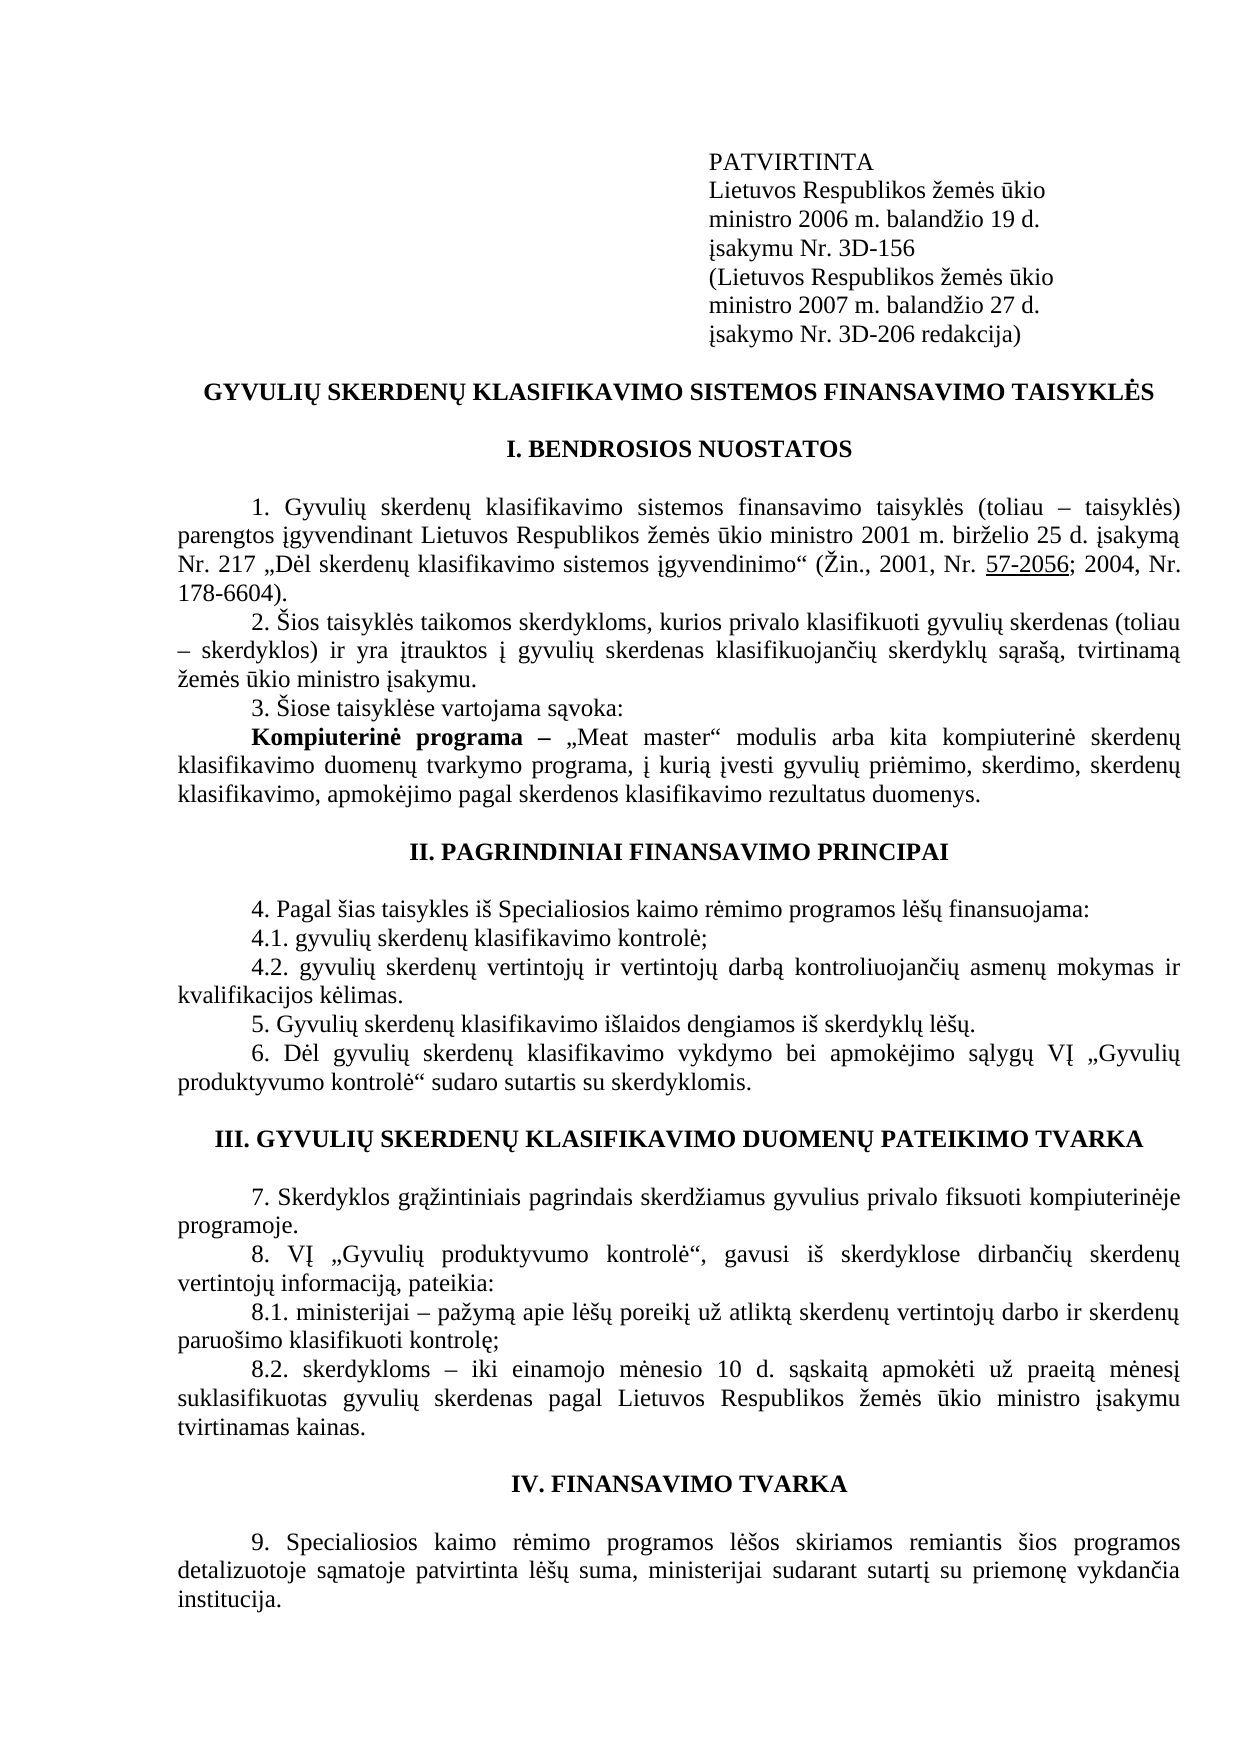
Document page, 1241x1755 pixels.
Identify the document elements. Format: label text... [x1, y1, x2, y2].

text 3. Šiose taisyklėse vartojama sąvoka: [177, 693, 1181, 722]
text 8.2. skerdykloms – iki einamojo mėnesio 10 d. sąskaitą apmokėti už praeitą mėnesį suklasifikuotas gyvulių skerdenas pagal Lietuvos Respublikos žemės ūkio ministro įsakymu tvirtinamas kainas. [177, 1354, 1181, 1441]
text 5. Gyvulių skerdenų klasifikavimo išlaidos dengiamos iš skerdyklų lėšų. [177, 1009, 1181, 1038]
text 2. Šios taisyklės taikomos skerdykloms, kurios privalo klasifikuoti gyvulių skerdenas (toliau – skerdyklos) ir yra įtrauktos į gyvulių skerdenas klasifikuojančių skerdyklų sąrašą, tvirtinamą žemės ūkio ministro įsakymu. [177, 607, 1181, 693]
text I. BENDROSIOS NUOSTATOS [177, 434, 1181, 463]
text įsakymo Nr. 3D-206 redakcija) [177, 319, 1181, 348]
text 6. Dėl gyvulių skerdenų klasifikavimo vykdymo bei apmokėjimo sąlygų VĮ „Gyvulių produktyvumo kontrolė“ sudaro sutartis su skerdyklomis. [177, 1038, 1181, 1096]
text GYVULIŲ SKERDENŲ KLASIFIKAVIMO SISTEMOS FINANSAVIMO TAISYKLĖS [177, 377, 1181, 406]
text 4.2. gyvulių skerdenų vertintojų ir vertintojų darbą kontroliuojančių asmenų mokymas ir kvalifikacijos kėlimas. [177, 952, 1181, 1009]
text PATVIRTINTA [177, 147, 1181, 176]
text Kompiuterinė programa – „Meat master“ modulis arba kita kompiuterinė skerdenų klasifikavimo duomenų tvarkymo programa, į kurią įvesti gyvulių priėmimo, skerdimo, skerdenų klasifikavimo, apmokėjimo pagal skerdenos klasifikavimo rezultatus duomenys. [177, 722, 1181, 808]
text 8.1. ministerijai – pažymą apie lėšų poreikį už atliktą skerdenų vertintojų darbo ir skerdenų paruošimo klasifikuoti kontrolę; [177, 1297, 1181, 1354]
text (Lietuvos Respublikos žemės ūkio [177, 262, 1181, 291]
text ministro 2006 m. balandžio 19 d. [177, 204, 1181, 233]
text III. GYVULIŲ SKERDENŲ KLASIFIKAVIMO DUOMENŲ PATEIKIMO TVARKA [177, 1124, 1181, 1153]
text 4. Pagal šias taisykles iš Specialiosios kaimo rėmimo programos lėšų finansuojama: [177, 894, 1181, 923]
text 8. VĮ „Gyvulių produktyvumo kontrolė“, gavusi iš skerdyklose dirbančių skerdenų vertintojų informaciją, pateikia: [177, 1239, 1181, 1297]
text įsakymu Nr. 3D-156 [177, 233, 1181, 262]
text II. PAGRINDINIAI FINANSAVIMO PRINCIPAI [177, 837, 1181, 866]
text Lietuvos Respublikos žemės ūkio [177, 176, 1181, 204]
text 1. Gyvulių skerdenų klasifikavimo sistemos finansavimo taisyklės (toliau – taisyklės) parengtos įgyvendinant Lietuvos Respublikos žemės ūkio ministro 2001 m. birželio 25 d. įsakymą Nr. 217 „Dėl skerdenų klasifikavimo sistemos įgyvendinimo“ (Žin., 2001, Nr. 57-2056; 2004, Nr. 178-6604). [177, 492, 1181, 607]
text 7. Skerdyklos grąžintiniais pagrindais skerdžiamus gyvulius privalo fiksuoti kompiuterinėje programoje. [177, 1182, 1181, 1239]
text 4.1. gyvulių skerdenų klasifikavimo kontrolė; [177, 923, 1181, 952]
text IV. FINANSAVIMO TVARKA [177, 1469, 1181, 1498]
text ministro 2007 m. balandžio 27 d. [177, 291, 1181, 319]
text 9. Specialiosios kaimo rėmimo programos lėšos skiriamos remiantis šios programos detalizuotoje sąmatoje patvirtinta lėšų suma, ministerijai sudarant sutartį su priemonę vykdančia institucija. [177, 1527, 1181, 1613]
